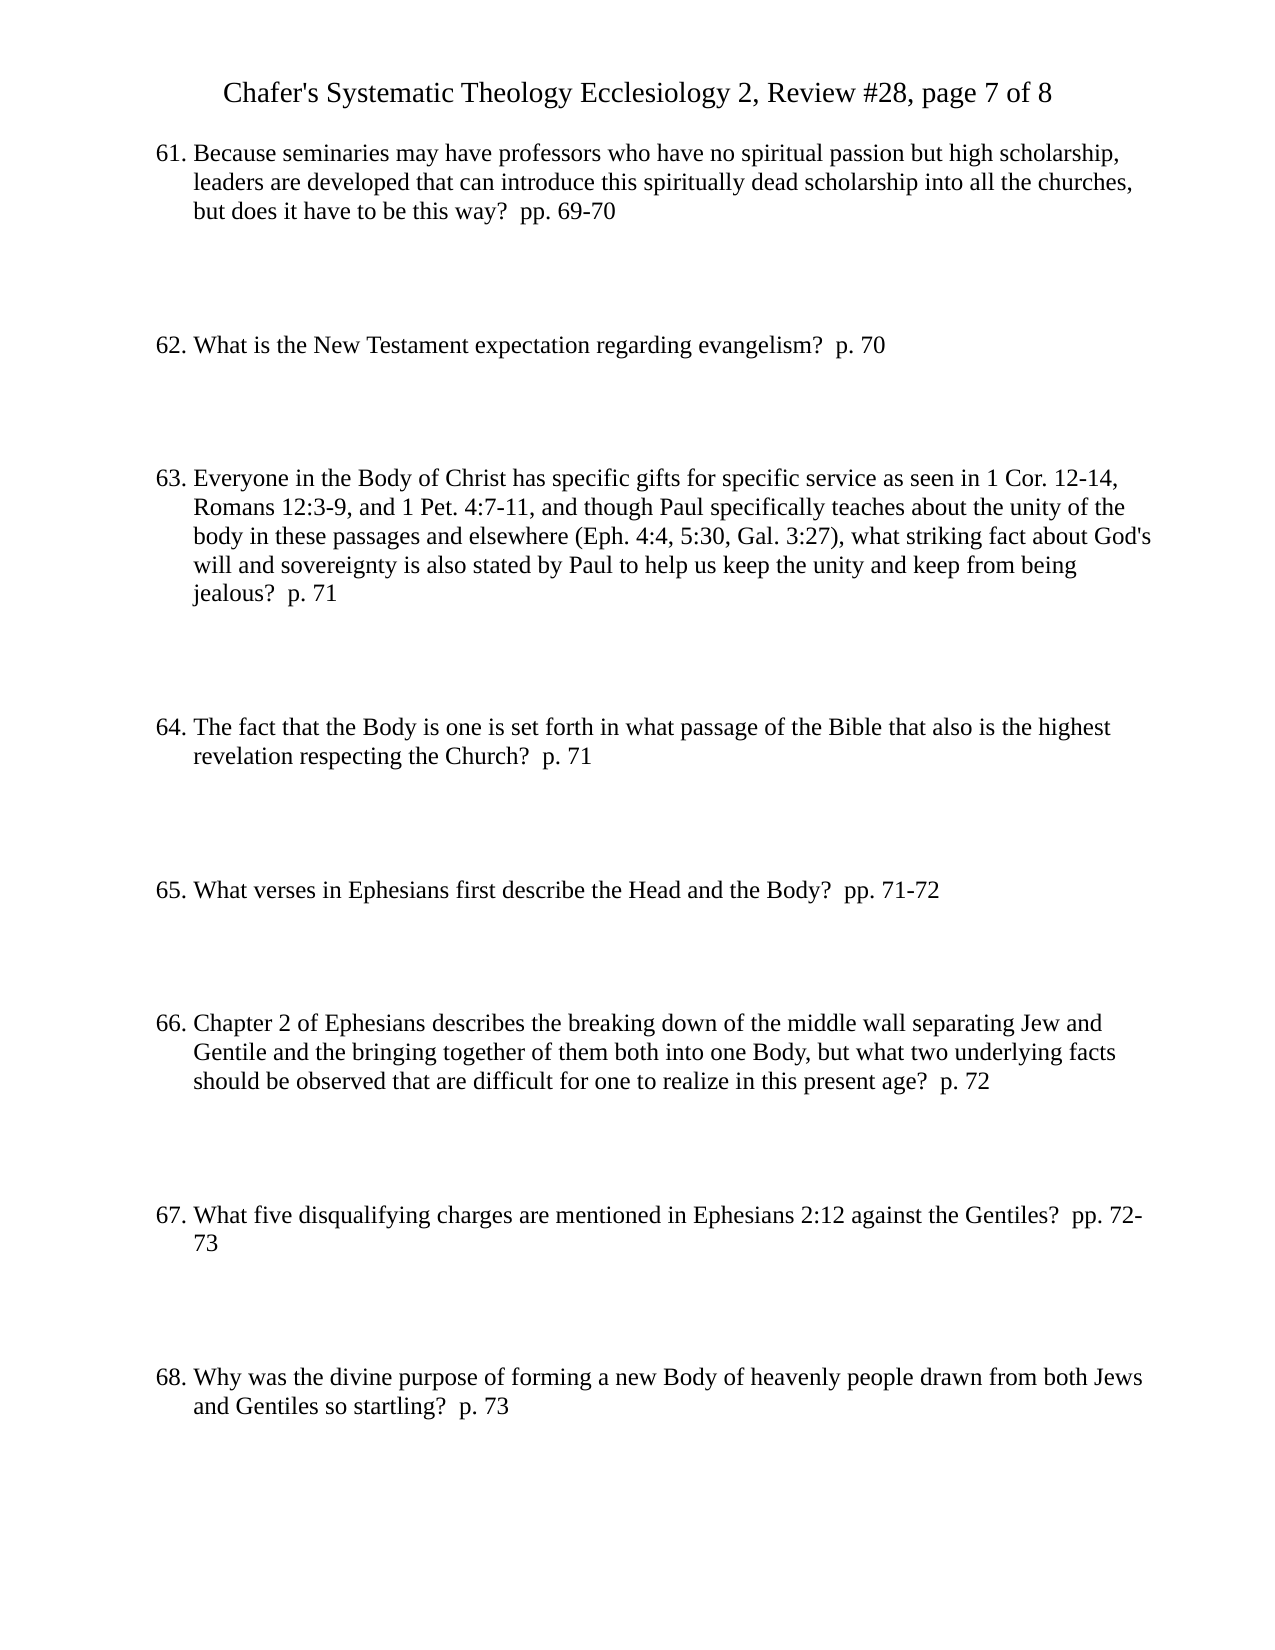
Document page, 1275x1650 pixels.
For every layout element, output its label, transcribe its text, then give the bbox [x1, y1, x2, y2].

list The fact that the Body is one is set forth in what passage of the Bible that also is the highest revelation respecting the Church? p. 71 [156, 712, 1157, 770]
list Chapter 2 of Ephesians describes the breaking down of the middle wall separating Jew and Gentile and the bringing together of them both into one Body, but what two underlying facts should be observed that are difficult for one to realize in this present age? p. 72 [156, 1008, 1157, 1095]
list What is the New Testament expectation regarding evangelism? p. 70 [156, 330, 1157, 358]
list Because seminaries may have professors who have no spiritual passion but high scholarship, leaders are developed that can introduce this spiritually dead scholarship into all the churches, but does it have to be this way? pp. 69-70 [156, 138, 1157, 225]
list Everyone in the Body of Christ has specific gifts for specific service as seen in 1 Cor. 12-14, Romans 12:3-9, and 1 Pet. 4:7-11, and though Paul specifically teaches about the unity of the body in these passages and elsewhere (Eph. 4:4, 5:30, Gal. 3:27), what striking fact about God's will and sovereignty is also stated by Paul to help us keep the unity and keep from being jealous? p. 71 [156, 463, 1157, 607]
list What verses in Ephesians first describe the Head and the Body? pp. 71-72 [156, 875, 1157, 903]
list What five disqualifying charges are mentioned in Ephesians 2:12 against the Gentiles? pp. 72-73 [156, 1200, 1157, 1257]
list Why was the divine purpose of forming a new Body of heavenly people drawn from both Jews and Gentiles so startling? p. 73 [156, 1362, 1157, 1420]
